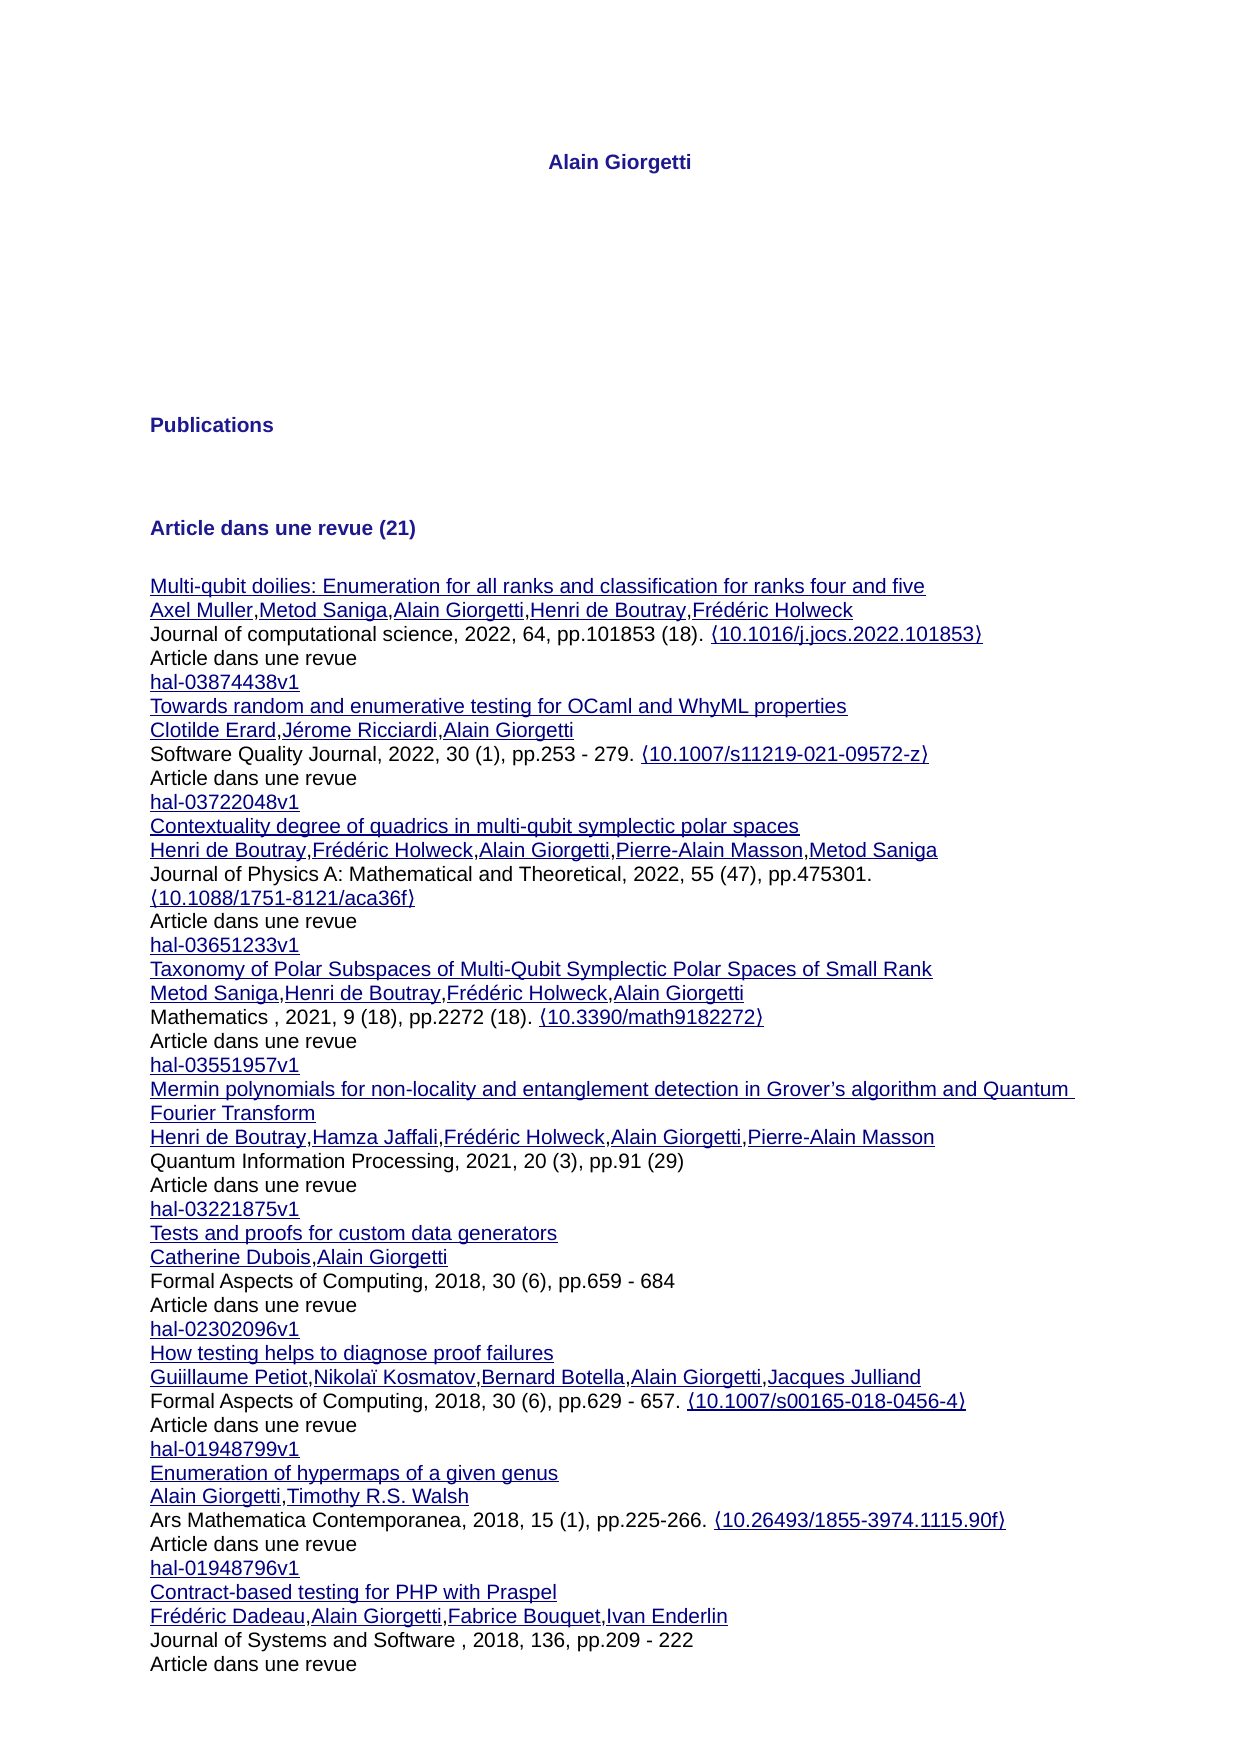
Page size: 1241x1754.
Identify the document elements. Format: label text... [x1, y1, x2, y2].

table_header Multi-qubit doilies: Enumeration for all ranks and classification for ranks four and five Axel Muller,Metod Saniga,Alain Giorgetti,Henri de Boutray,Frédéric Holweck Journal of computational science, 2022, 64, pp.101853 (18). ⟨10.1016/j.jocs.2022.101853⟩ Article dans une revue hal-03874438v1 [150, 574, 1090, 694]
subtitle Alain Giorgetti [150, 150, 1090, 174]
table_cell Mermin polynomials for non-locality and entanglement detection in Grover’s algorithm and Quantum Fourier Transform Henri de Boutray,Hamza Jaffali,Frédéric Holweck,Alain Giorgetti,Pierre-Alain Masson Quantum Information Processing, 2021, 20 (3), pp.91 (29) Article dans une revue hal-03221875v1 [150, 1077, 1090, 1221]
table_cell Taxonomy of Polar Subspaces of Multi-Qubit Symplectic Polar Spaces of Small Rank Metod Saniga,Henri de Boutray,Frédéric Holweck,Alain Giorgetti Mathematics , 2021, 9 (18), pp.2272 (18). ⟨10.3390/math9182272⟩ Article dans une revue hal-03551957v1 [150, 957, 1090, 1077]
table_cell Towards random and enumerative testing for OCaml and WhyML properties Clotilde Erard,Jérome Ricciardi,Alain Giorgetti Software Quality Journal, 2022, 30 (1), pp.253 - 279. ⟨10.1007/s11219-021-09572-z⟩ Article dans une revue hal-03722048v1 [150, 694, 1090, 813]
table_cell Contextuality degree of quadrics in multi-qubit symplectic polar spaces Henri de Boutray,Frédéric Holweck,Alain Giorgetti,Pierre-Alain Masson,Metod Saniga Journal of Physics A: Mathematical and Theoretical, 2022, 55 (47), pp.475301. ⟨10.1088/1751-8121/aca36f⟩ Article dans une revue hal-03651233v1 [150, 814, 1090, 957]
table_cell Contract-based testing for PHP with Praspel Frédéric Dadeau,Alain Giorgetti,Fabrice Bouquet,Ivan Enderlin Journal of Systems and Software , 2018, 136, pp.209 - 222 Article dans une revue [150, 1580, 1090, 1676]
table_cell Tests and proofs for custom data generators Catherine Dubois,Alain Giorgetti Formal Aspects of Computing, 2018, 30 (6), pp.659 - 684 Article dans une revue hal-02302096v1 [150, 1221, 1090, 1341]
subtitle Article dans une revue (21) [150, 516, 1090, 539]
subtitle Publications [150, 412, 1090, 436]
table_cell Enumeration of hypermaps of a given genus Alain Giorgetti,Timothy R.S. Walsh Ars Mathematica Contemporanea, 2018, 15 (1), pp.225-266. ⟨10.26493/1855-3974.1115.90f⟩ Article dans une revue hal-01948796v1 [150, 1460, 1090, 1580]
table_cell How testing helps to diagnose proof failures Guiillaume Petiot,Nikolaï Kosmatov,Bernard Botella,Alain Giorgetti,Jacques Julliand Formal Aspects of Computing, 2018, 30 (6), pp.629 - 657. ⟨10.1007/s00165-018-0456-4⟩ Article dans une revue hal-01948799v1 [150, 1341, 1090, 1460]
